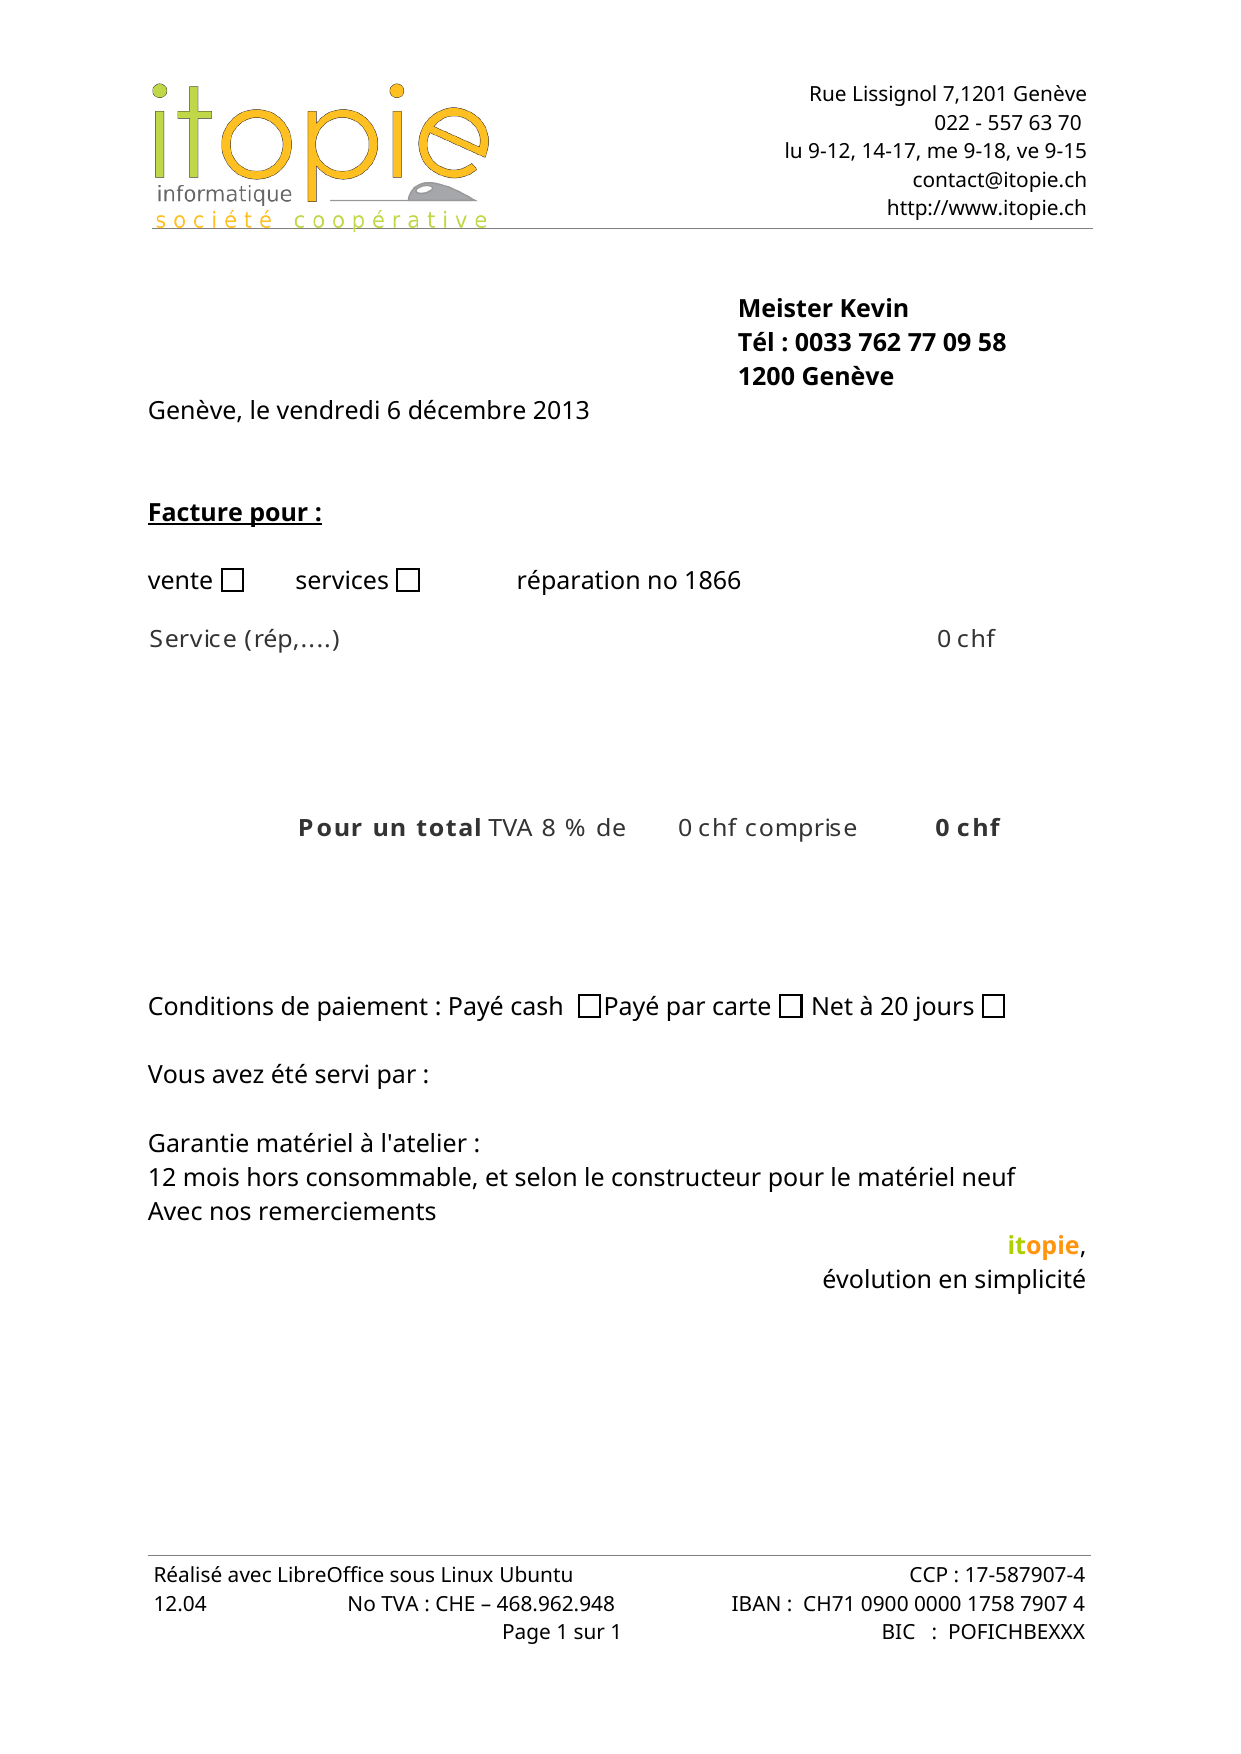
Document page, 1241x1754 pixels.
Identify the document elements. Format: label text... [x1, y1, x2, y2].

text Vous avez été servi par : [148, 1057, 1093, 1091]
text Garantie matériel à l'atelier : [148, 1125, 1093, 1159]
text 12 mois hors consommable, et selon le constructeur pour le matériel neuf [148, 1159, 1093, 1193]
text Facture pour : [148, 495, 1093, 529]
text vente services réparation no 1866 [148, 563, 1093, 597]
text évolution en simplicité [148, 1262, 1093, 1296]
text Tél : 0033 762 77 09 58 [148, 324, 1093, 358]
text Avec nos remerciements [148, 1193, 1093, 1227]
text 1200 Genève [148, 358, 1093, 392]
text Conditions de paiement : Payé cash Payé par carte Net à 20 jours [148, 989, 1093, 1023]
text itopie, [148, 1227, 1093, 1262]
picture [138, 72, 500, 244]
text Meister Kevin [148, 290, 1093, 324]
text Genève, le vendredi 6 décembre 2013 [148, 392, 1093, 427]
